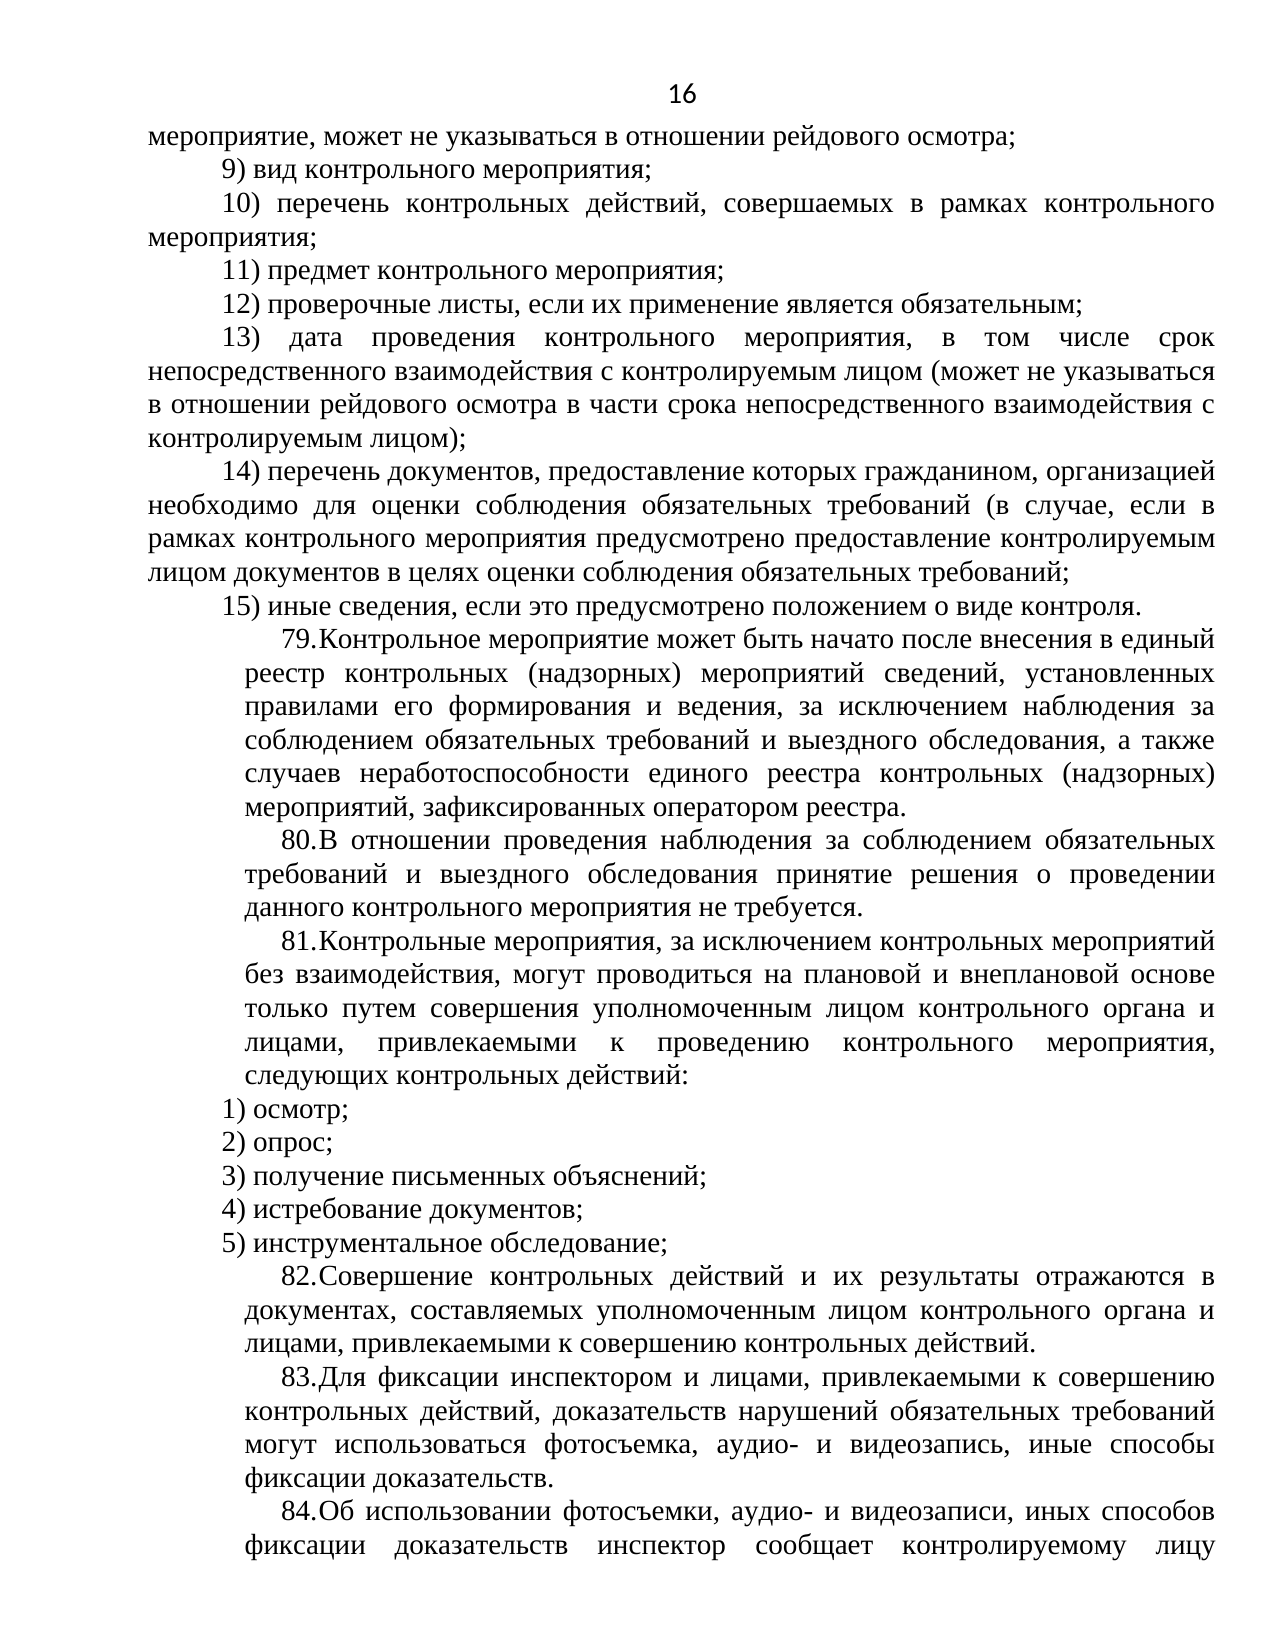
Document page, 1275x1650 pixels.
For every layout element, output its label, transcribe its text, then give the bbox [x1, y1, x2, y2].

list Контрольное мероприятие может быть начато после внесения в единый реестр контрольных (надзорных) мероприятий сведений, установленных правилами его формирования и ведения, за исключением наблюдения за соблюдением обязательных требований и выездного обследования, а также случаев неработоспособности единого реестра контрольных (надзорных) мероприятий, зафиксированных оператором реестра. [207, 621, 1216, 822]
text 9) вид контрольного мероприятия; [148, 152, 1216, 185]
text мероприятие, может не указываться в отношении рейдового осмотра; [148, 118, 1216, 152]
text 3) получение письменных объяснений; [148, 1158, 1216, 1191]
list Контрольные мероприятия, за исключением контрольных мероприятий без взаимодействия, могут проводиться на плановой и внеплановой основе только путем совершения уполномоченным лицом контрольного органа и лицами, привлекаемыми к проведению контрольного мероприятия, следующих контрольных действий: [207, 923, 1216, 1091]
text 15) иные сведения, если это предусмотрено положением о виде контроля. [148, 588, 1216, 621]
list Для фиксации инспектором и лицами, привлекаемыми к совершению контрольных действий, доказательств нарушений обязательных требований могут использоваться фотосъемка, аудио- и видеозапись, иные способы фиксации доказательств. [207, 1359, 1216, 1493]
list В отношении проведения наблюдения за соблюдением обязательных требований и выездного обследования принятие решения о проведении данного контрольного мероприятия не требуется. [207, 822, 1216, 923]
text 2) опрос; [148, 1124, 1216, 1158]
text 4) истребование документов; [148, 1191, 1216, 1225]
list Совершение контрольных действий и их результаты отражаются в документах, составляемых уполномоченным лицом контрольного органа и лицами, привлекаемыми к совершению контрольных действий. [207, 1258, 1216, 1359]
text 11) предмет контрольного мероприятия; [148, 252, 1216, 286]
text 10) перечень контрольных действий, совершаемых в рамках контрольного мероприятия; [148, 185, 1216, 252]
text 1) осмотр; [148, 1091, 1216, 1124]
text 14) перечень документов, предоставление которых гражданином, организацией необходимо для оценки соблюдения обязательных требований (в случае, если в рамках контрольного мероприятия предусмотрено предоставление контролируемым лицом документов в целях оценки соблюдения обязательных требований; [148, 453, 1216, 588]
text 12) проверочные листы, если их применение является обязательным; [148, 286, 1216, 319]
text 13) дата проведения контрольного мероприятия, в том числе срок непосредственного взаимодействия с контролируемым лицом (может не указываться в отношении рейдового осмотра в части срока непосредственного взаимодействия с контролируемым лицом); [148, 319, 1216, 453]
text 5) инструментальное обследование; [148, 1225, 1216, 1258]
list Об использовании фотосъемки, аудио- и видеозаписи, иных способов фиксации доказательств инспектор сообщает контролируемому лицу [207, 1493, 1216, 1560]
